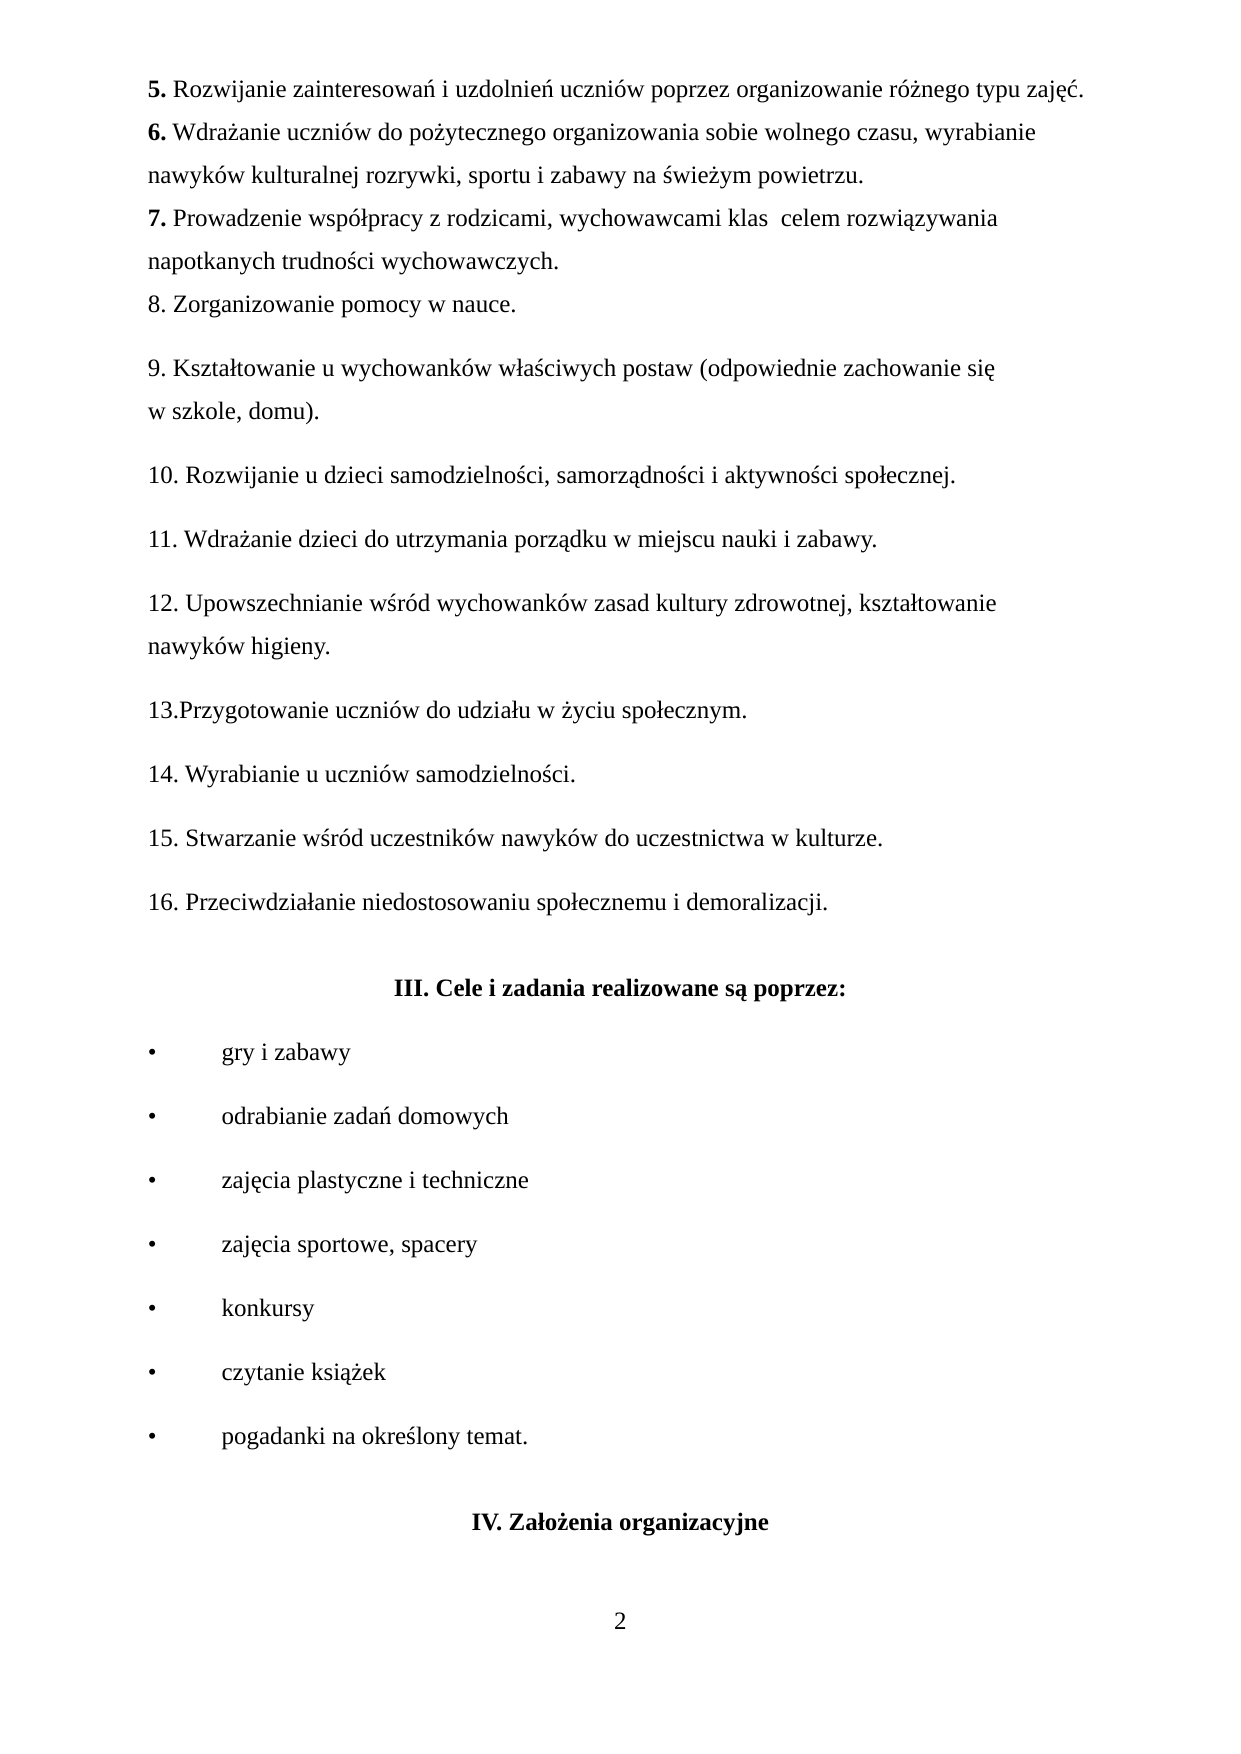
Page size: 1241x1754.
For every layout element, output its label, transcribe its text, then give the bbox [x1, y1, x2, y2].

text • pogadanki na określony temat. [148, 1421, 1093, 1450]
text • czytanie książek [148, 1357, 1093, 1386]
text 6. Wdrażanie uczniów do pożytecznego organizowania sobie wolnego czasu, wyrabianie nawyków kulturalnej rozrywki, sportu i zabawy na świeżym powietrzu. [148, 117, 1093, 189]
text 8. Zorganizowanie pomocy w nauce. [148, 289, 1093, 318]
text 7. Prowadzenie współpracy z rodzicami, wychowawcami klas celem rozwiązywania napotkanych trudności wychowawczych. [148, 203, 1093, 275]
text IV. Założenia organizacyjne [148, 1507, 1093, 1536]
text 13.Przygotowanie uczniów do udziału w życiu społecznym. [148, 695, 1093, 724]
text • zajęcia plastyczne i techniczne [148, 1165, 1093, 1194]
text 12. Upowszechnianie wśród wychowanków zasad kultury zdrowotnej, kształtowanie nawyków higieny. [148, 588, 1093, 660]
text • gry i zabawy [148, 1037, 1093, 1066]
text • konkursy [148, 1293, 1093, 1322]
text • odrabianie zadań domowych [148, 1101, 1093, 1130]
text 14. Wyrabianie u uczniów samodzielności. [148, 759, 1093, 788]
text 9. Kształtowanie u wychowanków właściwych postaw (odpowiednie zachowanie się w szkole, domu). [148, 353, 1093, 425]
text 11. Wdrażanie dzieci do utrzymania porządku w miejscu nauki i zabawy. [148, 524, 1093, 553]
text 16. Przeciwdziałanie niedostosowaniu społecznemu i demoralizacji. [148, 887, 1093, 916]
text 10. Rozwijanie u dzieci samodzielności, samorządności i aktywności społecznej. [148, 460, 1093, 489]
text • zajęcia sportowe, spacery [148, 1229, 1093, 1258]
text 15. Stwarzanie wśród uczestników nawyków do uczestnictwa w kulturze. [148, 823, 1093, 852]
text 5. Rozwijanie zainteresowań i uzdolnień uczniów poprzez organizowanie różnego typu zajęć. [148, 74, 1093, 102]
text III. Cele i zadania realizowane są poprzez: [148, 973, 1093, 1002]
